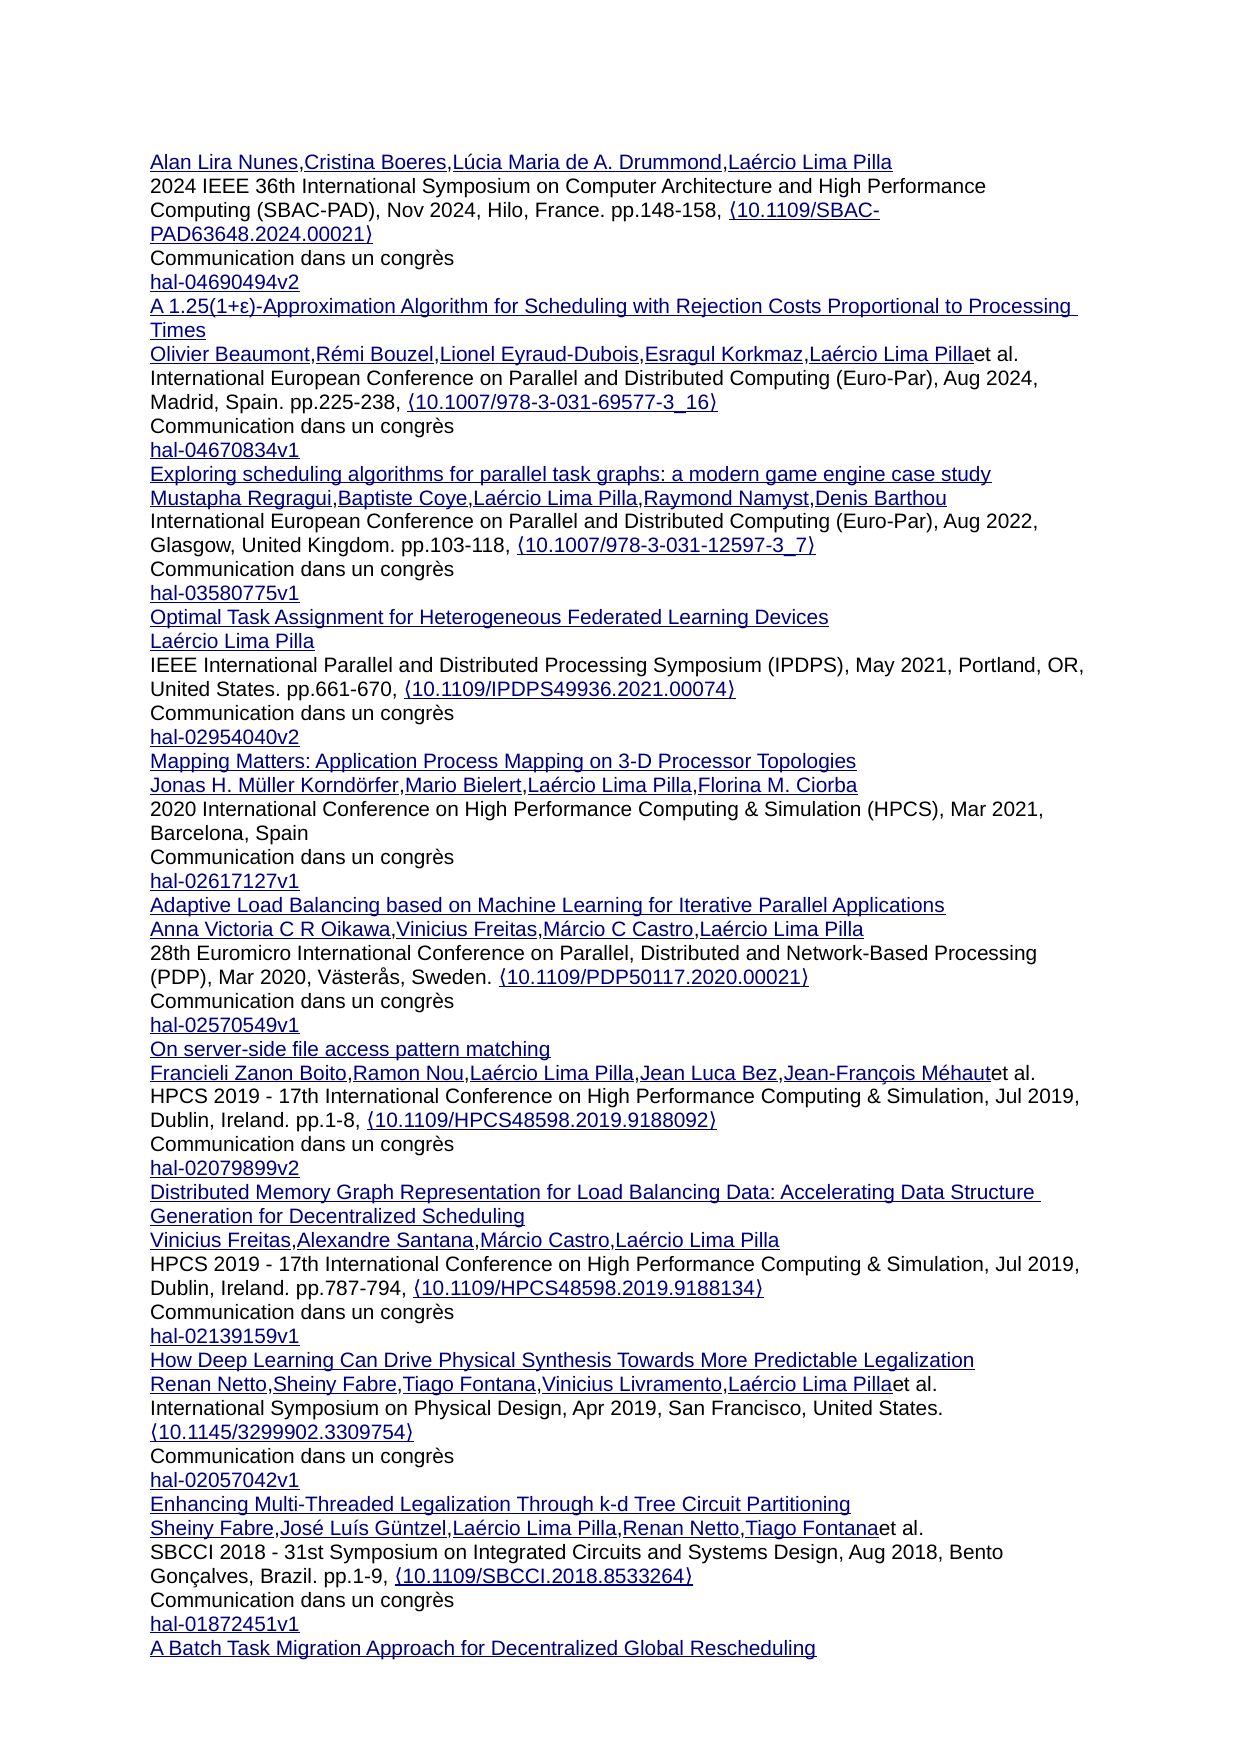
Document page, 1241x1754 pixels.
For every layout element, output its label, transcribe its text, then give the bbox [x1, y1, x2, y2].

table_cell Distributed Memory Graph Representation for Load Balancing Data: Accelerating Data Structure Generation for Decentralized Scheduling Vinicius Freitas,Alexandre Santana,Márcio Castro,Laércio Lima Pilla HPCS 2019 - 17th International Conference on High Performance Computing & Simulation, Jul 2019, Dublin, Ireland. pp.787-794, ⟨10.1109/HPCS48598.2019.9188134⟩ Communication dans un congrès hal-02139159v1 [150, 1180, 1090, 1348]
table_cell A Batch Task Migration Approach for Decentralized Global Rescheduling [150, 1635, 1090, 1659]
table_cell How Deep Learning Can Drive Physical Synthesis Towards More Predictable Legalization Renan Netto,Sheiny Fabre,Tiago Fontana,Vinicius Livramento,Laércio Lima Pillaet al. International Symposium on Physical Design, Apr 2019, San Francisco, United States. ⟨10.1145/3299902.3309754⟩ Communication dans un congrès hal-02057042v1 [150, 1348, 1090, 1492]
table_cell Optimal Task Assignment for Heterogeneous Federated Learning Devices Laércio Lima Pilla IEEE International Parallel and Distributed Processing Symposium (IPDPS), May 2021, Portland, OR, United States. pp.661-670, ⟨10.1109/IPDPS49936.2021.00074⟩ Communication dans un congrès hal-02954040v2 [150, 605, 1090, 749]
table_cell A 1.25(1+ε)-Approximation Algorithm for Scheduling with Rejection Costs Proportional to Processing Times Olivier Beaumont,Rémi Bouzel,Lionel Eyraud-Dubois,Esragul Korkmaz,Laércio Lima Pillaet al. International European Conference on Parallel and Distributed Computing (Euro-Par), Aug 2024, Madrid, Spain. pp.225-238, ⟨10.1007/978-3-031-69577-3_16⟩ Communication dans un congrès hal-04670834v1 [150, 294, 1090, 461]
table_cell Mapping Matters: Application Process Mapping on 3-D Processor Topologies Jonas H. Müller Korndörfer,Mario Bielert,Laércio Lima Pilla,Florina M. Ciorba 2020 International Conference on High Performance Computing & Simulation (HPCS), Mar 2021, Barcelona, Spain Communication dans un congrès hal-02617127v1 [150, 749, 1090, 893]
table_cell Alan Lira Nunes,Cristina Boeres,Lúcia Maria de A. Drummond,Laércio Lima Pilla 2024 IEEE 36th International Symposium on Computer Architecture and High Performance Computing (SBAC-PAD), Nov 2024, Hilo, France. pp.148-158, ⟨10.1109/SBAC-PAD63648.2024.00021⟩ Communication dans un congrès hal-04690494v2 [150, 150, 1090, 294]
table_cell Enhancing Multi-Threaded Legalization Through k-d Tree Circuit Partitioning Sheiny Fabre,José Luís Güntzel,Laércio Lima Pilla,Renan Netto,Tiago Fontanaet al. SBCCI 2018 - 31st Symposium on Integrated Circuits and Systems Design, Aug 2018, Bento Gonçalves, Brazil. pp.1-9, ⟨10.1109/SBCCI.2018.8533264⟩ Communication dans un congrès hal-01872451v1 [150, 1492, 1090, 1635]
table_cell Exploring scheduling algorithms for parallel task graphs: a modern game engine case study Mustapha Regragui,Baptiste Coye,Laércio Lima Pilla,Raymond Namyst,Denis Barthou International European Conference on Parallel and Distributed Computing (Euro-Par), Aug 2022, Glasgow, United Kingdom. pp.103-118, ⟨10.1007/978-3-031-12597-3_7⟩ Communication dans un congrès hal-03580775v1 [150, 461, 1090, 605]
table_cell On server-side file access pattern matching Francieli Zanon Boito,Ramon Nou,Laércio Lima Pilla,Jean Luca Bez,Jean-François Méhautet al. HPCS 2019 - 17th International Conference on High Performance Computing & Simulation, Jul 2019, Dublin, Ireland. pp.1-8, ⟨10.1109/HPCS48598.2019.9188092⟩ Communication dans un congrès hal-02079899v2 [150, 1036, 1090, 1180]
table_cell Adaptive Load Balancing based on Machine Learning for Iterative Parallel Applications Anna Victoria C R Oikawa,Vinicius Freitas,Márcio C Castro,Laércio Lima Pilla 28th Euromicro International Conference on Parallel, Distributed and Network-Based Processing (PDP), Mar 2020, Västerås, Sweden. ⟨10.1109/PDP50117.2020.00021⟩ Communication dans un congrès hal-02570549v1 [150, 893, 1090, 1036]
